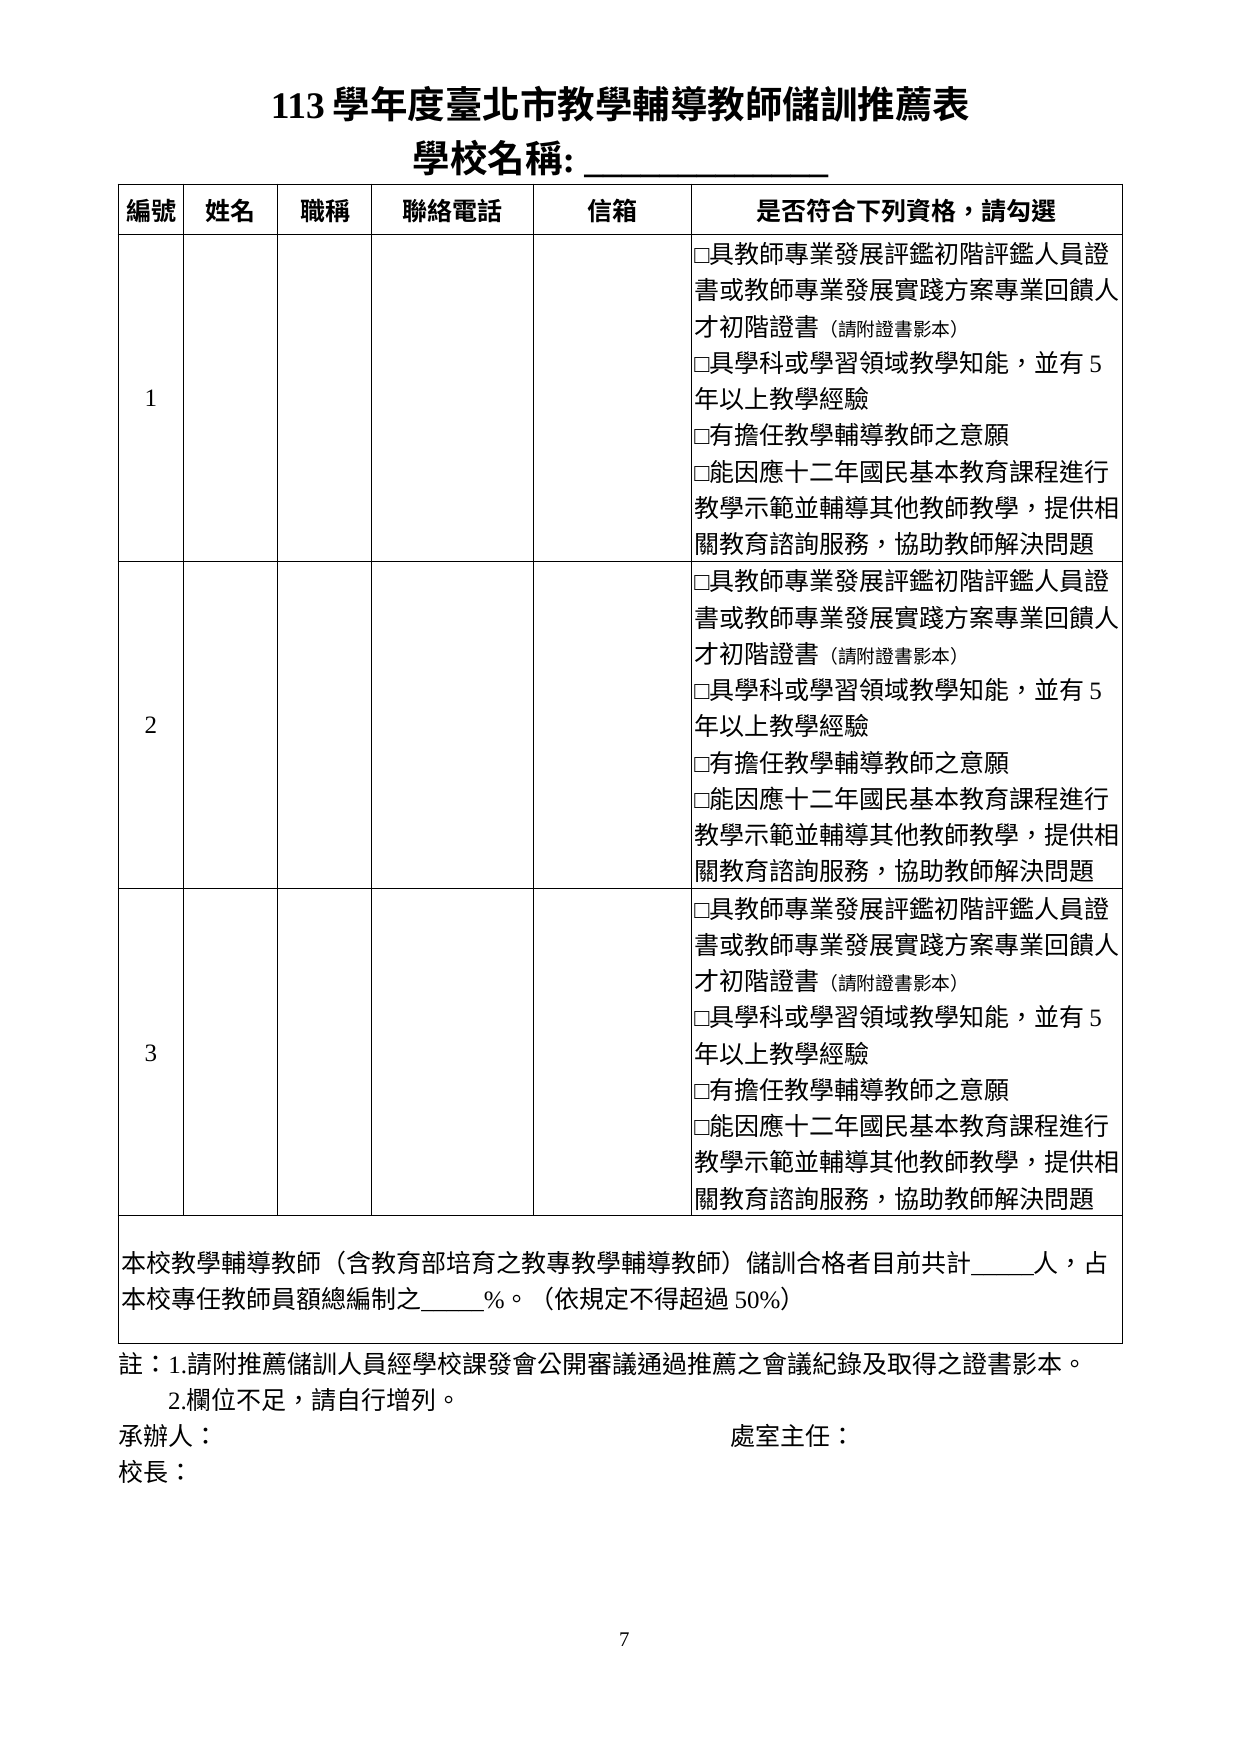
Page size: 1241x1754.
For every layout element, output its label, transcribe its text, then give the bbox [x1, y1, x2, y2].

table_cell [278, 562, 371, 888]
table_cell [534, 889, 691, 1215]
text 註：1.請附推薦儲訓人員經學校課發會公開審議通過推薦之會議紀錄及取得之證書影本。 [118, 1344, 1122, 1380]
table_header 信箱 [534, 185, 691, 233]
table_cell [278, 889, 371, 1215]
table_cell □具教師專業發展評鑑初階評鑑人員證書或教師專業發展實踐方案專業回饋人才初階證書（請附證書影本） □具學科或學習領域教學知能，並有5年以上教學經驗 □有擔任教學輔導教師之意願 □能因應十二年國民基本教育課程進行教學示範並輔導其他教師教學，提供相關教育諮詢服務，協助教師解決問題 [692, 562, 1122, 888]
table_cell □具教師專業發展評鑑初階評鑑人員證書或教師專業發展實踐方案專業回饋人才初階證書（請附證書影本） □具學科或學習領域教學知能，並有5年以上教學經驗 □有擔任教學輔導教師之意願 □能因應十二年國民基本教育課程進行教學示範並輔導其他教師教學，提供相關教育諮詢服務，協助教師解決問題 [692, 889, 1122, 1215]
table_cell 3 [119, 889, 183, 1215]
table_header 職稱 [278, 185, 371, 233]
text 113學年度臺北市教學輔導教師儲訓推薦表 [118, 75, 1122, 129]
table_cell [372, 235, 533, 561]
table_cell [184, 562, 277, 888]
table_cell 本校教學輔導教師（含教育部培育之教專教學輔導教師）儲訓合格者目前共計_____人，占本校專任教師員額總編制之_____%。（依規定不得超過50%） [119, 1216, 1122, 1343]
table_cell [184, 889, 277, 1215]
table_cell [278, 235, 371, 561]
text 學校名稱: _____________ [118, 129, 1122, 183]
table_header 是否符合下列資格，請勾選 [692, 185, 1122, 233]
table_cell [372, 889, 533, 1215]
table_cell [184, 235, 277, 561]
table_cell □具教師專業發展評鑑初階評鑑人員證書或教師專業發展實踐方案專業回饋人才初階證書（請附證書影本） □具學科或學習領域教學知能，並有5年以上教學經驗 □有擔任教學輔導教師之意願 □能因應十二年國民基本教育課程進行教學示範並輔導其他教師教學，提供相關教育諮詢服務，協助教師解決問題 [692, 235, 1122, 561]
table_cell [372, 562, 533, 888]
text 承辦人： 處室主任： 校長： [118, 1417, 1122, 1489]
text 2.欄位不足，請自行增列。 [162, 1380, 1122, 1417]
table_header 聯絡電話 [372, 185, 533, 233]
table_header 姓名 [184, 185, 277, 233]
table_cell 1 [119, 235, 183, 561]
table_cell 2 [119, 562, 183, 888]
table_header 編號 [119, 185, 183, 233]
table_cell [534, 562, 691, 888]
table_cell [534, 235, 691, 561]
